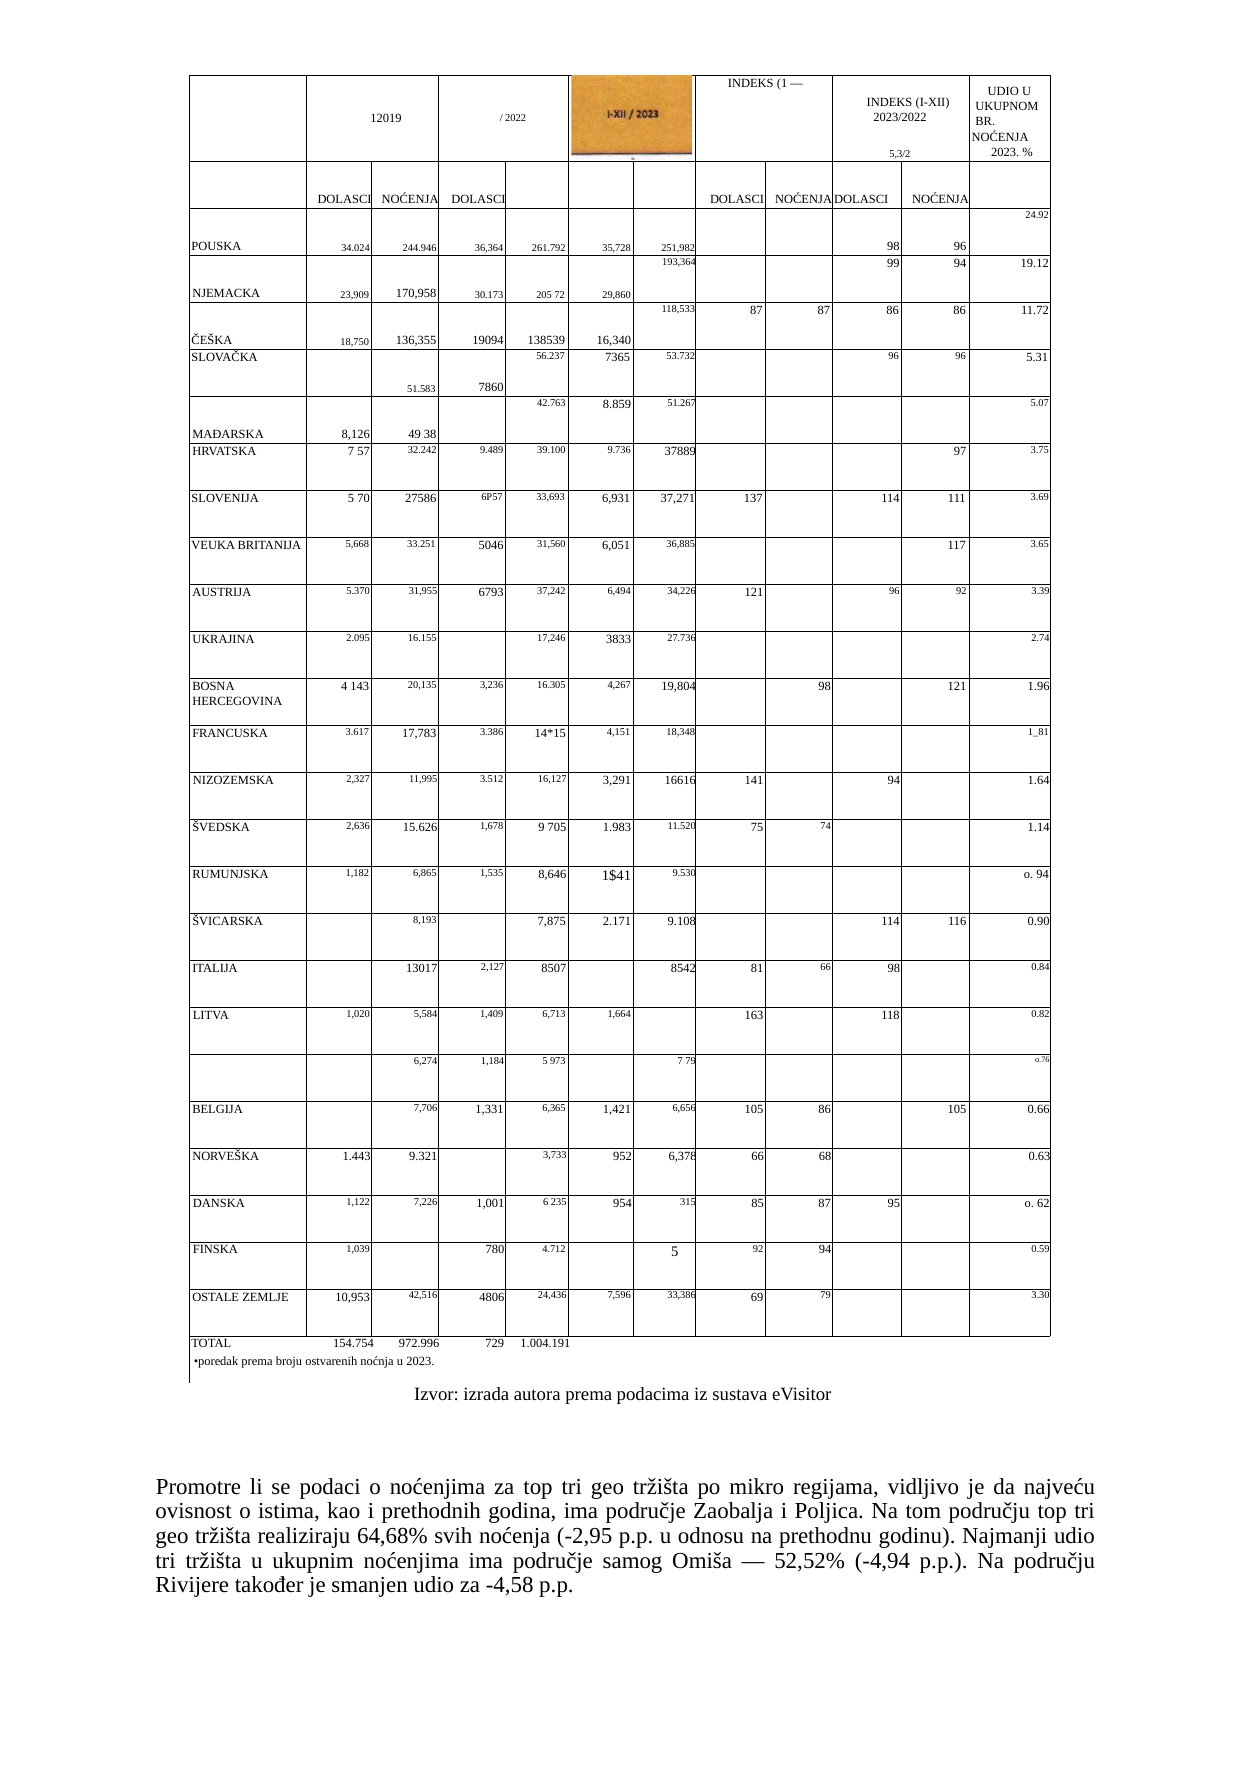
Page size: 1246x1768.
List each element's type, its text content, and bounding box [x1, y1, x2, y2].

table_cell 11.520 [634, 820, 695, 866]
table_cell 0.66 [970, 1102, 1050, 1148]
table_cell 75 [708, 820, 765, 866]
table_cell 8507 [506, 961, 568, 1007]
table_cell 1,331 [439, 1102, 505, 1148]
table_cell 85 [708, 1196, 765, 1242]
table_cell 5.31 [970, 350, 1050, 396]
table_cell 34.024 [307, 209, 371, 255]
table_cell [902, 1055, 969, 1101]
table_cell 87 [766, 303, 832, 349]
table_cell NIZOZEMSKA [190, 773, 306, 819]
table_cell 33,693 [506, 491, 568, 537]
table_cell 1.443 [307, 1149, 371, 1195]
table_cell 74 [766, 820, 832, 866]
table_cell 10,953 [307, 1290, 371, 1336]
table_cell 136,355 [372, 303, 438, 349]
table_cell 20,135 [372, 679, 438, 725]
table_cell [902, 1149, 969, 1195]
table_cell 32.242 [372, 444, 438, 490]
table_cell [833, 1102, 901, 1148]
table_cell [696, 726, 707, 772]
table_cell MAĐARSKA [190, 397, 306, 443]
table_cell 9.736 [569, 444, 633, 490]
table_cell [696, 1290, 707, 1336]
table_cell [902, 820, 969, 866]
table_cell [833, 1055, 901, 1101]
table_cell [902, 1243, 969, 1289]
table_cell [766, 444, 832, 490]
table_cell 31,955 [372, 585, 438, 631]
table_cell [970, 162, 1050, 208]
table_cell 27.736 [634, 632, 695, 678]
table_cell [708, 867, 765, 913]
table_cell [696, 1102, 707, 1148]
table_cell ITALIJA [190, 961, 306, 1007]
table_cell 98 [833, 209, 901, 255]
table_cell [307, 350, 371, 396]
table_cell [439, 632, 505, 678]
table_cell [708, 444, 765, 490]
table_cell [696, 538, 707, 584]
table_cell HRVATSKA [190, 444, 306, 490]
table_cell 2,127 [439, 961, 505, 1007]
table_cell [766, 632, 832, 678]
table_cell [708, 679, 765, 725]
table_cell [766, 1008, 832, 1054]
table_cell 42.763 [506, 397, 568, 443]
table_cell 7 57 [307, 444, 371, 490]
table_cell 87 [766, 1196, 832, 1242]
table_cell 6P57 [439, 491, 505, 537]
table_cell o. 62 [970, 1196, 1050, 1242]
table_cell SLOVAČKA [190, 350, 306, 396]
table_cell 16,340 [569, 303, 633, 349]
table_cell [833, 679, 901, 725]
table_cell 6,274 [372, 1055, 438, 1101]
table_cell 1,184 [439, 1055, 505, 1101]
table_cell 1.983 [569, 820, 633, 866]
table_cell [902, 773, 969, 819]
table_cell 24.92 [970, 209, 1050, 255]
table_cell 1,001 [439, 1196, 505, 1242]
table_cell [766, 1055, 832, 1101]
table_cell [708, 538, 765, 584]
table_cell DOLASCI [439, 162, 505, 208]
table_cell [708, 914, 765, 960]
table_cell POUSKA [190, 209, 306, 255]
table_cell [833, 1290, 901, 1336]
table_cell 0.63 [970, 1149, 1050, 1195]
table_cell [708, 397, 765, 443]
table_cell 98 [766, 679, 832, 725]
table_cell 19094 [439, 303, 505, 349]
table_cell 1.14 [970, 820, 1050, 866]
table_cell [307, 1055, 371, 1101]
table_cell 29,860 [569, 256, 633, 302]
table_cell [696, 1196, 707, 1242]
table_cell 1,421 [569, 1102, 633, 1148]
table_cell 15.626 [372, 820, 438, 866]
table_cell 1,039 [307, 1243, 371, 1289]
table_cell 99 [833, 256, 901, 302]
table_cell 5.07 [970, 397, 1050, 443]
table_cell BELGIJA [190, 1102, 306, 1148]
table_cell 87 [708, 303, 765, 349]
table_cell [833, 1149, 901, 1195]
table_cell 118,533 [634, 303, 695, 349]
table_cell [902, 726, 969, 772]
table_cell 86 [833, 303, 901, 349]
table_cell 6793 [439, 585, 505, 631]
table_cell 111 [902, 491, 969, 537]
table_cell 8,646 [506, 867, 568, 913]
table_cell 1,182 [307, 867, 371, 913]
table_cell 954 [569, 1196, 633, 1242]
table_cell [696, 256, 707, 302]
table_cell 81 [708, 961, 765, 1007]
table_cell [833, 397, 901, 443]
table_header [190, 76, 306, 161]
table_cell 11,995 [372, 773, 438, 819]
table_cell 163 [708, 1008, 765, 1054]
table_cell 79 [766, 1290, 832, 1336]
table_cell [766, 538, 832, 584]
table_cell NOĆENJA [766, 162, 832, 208]
table_cell 2.095 [307, 632, 371, 678]
table_cell 117 [902, 538, 969, 584]
table_cell 315 [634, 1196, 695, 1242]
table_cell DOLASCI [307, 162, 371, 208]
table_cell 1.64 [970, 773, 1050, 819]
table_cell 3.39 [970, 585, 1050, 631]
table_cell 6,494 [569, 585, 633, 631]
table_cell [833, 726, 901, 772]
table_cell [902, 1196, 969, 1242]
table_cell [766, 585, 832, 631]
table_cell [766, 256, 832, 302]
table_cell 96 [833, 585, 901, 631]
table_cell 35,728 [569, 209, 633, 255]
table_cell 66 [766, 961, 832, 1007]
table_cell NOĆENJA [902, 162, 969, 208]
table_cell 2,327 [307, 773, 371, 819]
table_cell 251,982 [634, 209, 695, 255]
table_cell [708, 350, 765, 396]
table_cell 7365 [569, 350, 633, 396]
table_cell [696, 397, 707, 443]
table_cell 23,909 [307, 256, 371, 302]
table_cell 1,535 [439, 867, 505, 913]
table_cell 92 [902, 585, 969, 631]
table_cell 19.12 [970, 256, 1050, 302]
table_cell 6 235 [506, 1196, 568, 1242]
table_cell 51.583 [372, 350, 438, 396]
table_cell 1,409 [439, 1008, 505, 1054]
table_cell [708, 256, 765, 302]
table_cell 37889 [634, 444, 695, 490]
table_cell 96 [902, 209, 969, 255]
table_cell 3.69 [970, 491, 1050, 537]
table_cell [696, 209, 707, 255]
table_cell 5 [634, 1243, 695, 1289]
table_cell 36,364 [439, 209, 505, 255]
table_cell [506, 162, 568, 208]
table_cell 8,193 [372, 914, 438, 960]
table_cell 6,051 [569, 538, 633, 584]
table_cell 49 38 [372, 397, 438, 443]
table_cell BOSNA HERCEGOVINA [190, 679, 306, 725]
table_cell FINSKA [190, 1243, 306, 1289]
table_cell [569, 1055, 633, 1101]
table_cell 18,750 [307, 303, 371, 349]
table_cell [696, 491, 707, 537]
table_cell [696, 444, 707, 490]
table_cell 30.173 [439, 256, 505, 302]
table_cell ŠVICARSKA [190, 914, 306, 960]
table_cell 13017 [372, 961, 438, 1007]
table_cell [696, 679, 707, 725]
table_cell [569, 961, 633, 1007]
table_cell TOTAL 154.754 972.996 729 1.004.191 •poredak prema broju ostvarenih noćnja u 2023. [190, 1337, 707, 1383]
table_cell 0.82 [970, 1008, 1050, 1054]
table_cell [696, 914, 707, 960]
table_cell 4 143 [307, 679, 371, 725]
table_cell [766, 726, 832, 772]
table_cell 193,364 [634, 256, 695, 302]
table_cell 33,386 [634, 1290, 695, 1336]
table_cell [902, 632, 969, 678]
table_cell DANSKA [190, 1196, 306, 1242]
table_cell DOLASCI [708, 162, 765, 208]
table_cell [902, 961, 969, 1007]
table_cell 94 [902, 256, 969, 302]
table_cell 7,706 [372, 1102, 438, 1148]
table_cell [766, 914, 832, 960]
table_cell 121 [708, 585, 765, 631]
table_header / 2022 [439, 76, 568, 161]
table_cell LITVA [190, 1008, 306, 1054]
table_cell [634, 1008, 695, 1054]
table_cell [902, 397, 969, 443]
table_cell 86 [902, 303, 969, 349]
table_cell 138539 [506, 303, 568, 349]
table_cell [708, 209, 765, 255]
table_cell 780 [439, 1243, 505, 1289]
table_cell 7,226 [372, 1196, 438, 1242]
table_cell 6,865 [372, 867, 438, 913]
table_cell 34,226 [634, 585, 695, 631]
table_cell 86 [766, 1102, 832, 1148]
table_cell [696, 1149, 707, 1195]
table_cell 6,365 [506, 1102, 568, 1148]
table_cell [696, 773, 707, 819]
table_cell [833, 820, 901, 866]
table_cell [902, 1290, 969, 1336]
table_cell 11.72 [970, 303, 1050, 349]
table_cell 97 [902, 444, 969, 490]
table_cell 121 [902, 679, 969, 725]
table_cell DOLASCI [833, 162, 901, 208]
table_cell 37,242 [506, 585, 568, 631]
table_cell [696, 820, 707, 866]
table_cell 18,348 [634, 726, 695, 772]
table_cell ŠVEDSKA [190, 820, 306, 866]
table_cell 3,733 [506, 1149, 568, 1195]
table_cell 51.267 [634, 397, 695, 443]
table_cell 170,958 [372, 256, 438, 302]
table_cell 4806 [439, 1290, 505, 1336]
table_cell [696, 1243, 707, 1289]
table_cell VEUKA BRITANIJA [190, 538, 306, 584]
table_cell 1$41 [569, 867, 633, 913]
table_cell [569, 162, 633, 208]
table_cell 16616 [634, 773, 695, 819]
table_cell 244.946 [372, 209, 438, 255]
table_cell 5,668 [307, 538, 371, 584]
table_cell [696, 1008, 707, 1054]
table_cell [902, 1008, 969, 1054]
table_cell [708, 726, 765, 772]
table_cell 17,783 [372, 726, 438, 772]
table_cell 39.100 [506, 444, 568, 490]
table_cell 96 [833, 350, 901, 396]
table_cell [634, 162, 695, 208]
table_cell 7,596 [569, 1290, 633, 1336]
table_cell 16.305 [506, 679, 568, 725]
table_cell 105 [902, 1102, 969, 1148]
table_cell o. 94 [970, 867, 1050, 913]
table_cell 31,560 [506, 538, 568, 584]
table_cell 92 [708, 1243, 765, 1289]
table_header UDIO U UKUPNOM BR. NOĆENJA 2023. % [970, 76, 1050, 161]
table_header [696, 76, 707, 161]
table_cell ČEŠKA [190, 303, 306, 349]
table_cell [190, 1055, 306, 1101]
table_cell [766, 397, 832, 443]
table_cell 0.59 [970, 1243, 1050, 1289]
table_cell [439, 397, 505, 443]
table_cell 118 [833, 1008, 901, 1054]
table_cell 5,584 [372, 1008, 438, 1054]
table_cell 5.370 [307, 585, 371, 631]
table_cell 33.251 [372, 538, 438, 584]
table_cell 2.74 [970, 632, 1050, 678]
table_cell 0.84 [970, 961, 1050, 1007]
table_cell FRANCUSKA [190, 726, 306, 772]
table_cell 24,436 [506, 1290, 568, 1336]
table_cell 4,267 [569, 679, 633, 725]
table_header 12019 [307, 76, 438, 161]
table_cell 68 [766, 1149, 832, 1195]
text Izvor: izrada autora prema podacima iz sustava eVisitor [148, 1383, 1098, 1404]
table_cell [696, 585, 707, 631]
table_cell 42,516 [372, 1290, 438, 1336]
table_cell 8.859 [569, 397, 633, 443]
table_cell SLOVENIJA [190, 491, 306, 537]
table_cell 1,020 [307, 1008, 371, 1054]
table_cell 7,875 [506, 914, 568, 960]
table_cell 16.155 [372, 632, 438, 678]
table_cell [307, 961, 371, 1007]
table_cell 66 [708, 1149, 765, 1195]
table_cell 98 [833, 961, 901, 1007]
table_cell [696, 162, 707, 208]
table_cell 9.489 [439, 444, 505, 490]
table_cell 94 [766, 1243, 832, 1289]
table_cell 8542 [634, 961, 695, 1007]
table_cell [190, 162, 306, 208]
table_cell RUMUNJSKA [190, 867, 306, 913]
table_cell 6,378 [634, 1149, 695, 1195]
table_cell 9.108 [634, 914, 695, 960]
table_cell [833, 538, 901, 584]
table_cell 2,636 [307, 820, 371, 866]
table_cell 7 79 [634, 1055, 695, 1101]
table_cell 137 [708, 491, 765, 537]
table_cell 205 72 [506, 256, 568, 302]
table_cell [696, 867, 707, 913]
table_cell 1,664 [569, 1008, 633, 1054]
table_cell [569, 1243, 633, 1289]
table_cell 5 70 [307, 491, 371, 537]
table_cell [696, 632, 707, 678]
table_cell 116 [902, 914, 969, 960]
table_cell 14*15 [506, 726, 568, 772]
table_cell 69 [708, 1290, 765, 1336]
table_cell NJEMACKA [190, 256, 306, 302]
table_cell 3.75 [970, 444, 1050, 490]
table_cell 7860 [439, 350, 505, 396]
table_cell [372, 1243, 438, 1289]
table_cell 3.65 [970, 538, 1050, 584]
table_cell 5046 [439, 538, 505, 584]
table_cell 3.512 [439, 773, 505, 819]
table_cell 19,804 [634, 679, 695, 725]
table_cell [833, 444, 901, 490]
table_cell [766, 209, 832, 255]
table_cell 1,122 [307, 1196, 371, 1242]
table_cell 1_81 [970, 726, 1050, 772]
table_cell 6,713 [506, 1008, 568, 1054]
table_cell 261.792 [506, 209, 568, 255]
table_cell AUSTRIJA [190, 585, 306, 631]
table_cell [766, 491, 832, 537]
table_cell [696, 350, 707, 396]
table_cell [902, 867, 969, 913]
table_cell 3,236 [439, 679, 505, 725]
table_cell 114 [833, 914, 901, 960]
table_cell OSTALE ZEMLJE [190, 1290, 306, 1336]
table_cell 16,127 [506, 773, 568, 819]
table_cell [307, 1102, 371, 1148]
table_cell 96 [902, 350, 969, 396]
table_cell [708, 632, 765, 678]
table_cell [307, 914, 371, 960]
table_cell 27586 [372, 491, 438, 537]
table_cell [832, 1337, 1050, 1383]
table_cell 53.732 [634, 350, 695, 396]
table_cell 56.237 [506, 350, 568, 396]
table_cell UKRAJINA [190, 632, 306, 678]
table_cell NOĆENJA [372, 162, 438, 208]
table_cell 141 [708, 773, 765, 819]
table_cell o.76 [970, 1055, 1050, 1101]
table_cell [708, 1055, 765, 1101]
table_cell [833, 867, 901, 913]
table_cell [439, 914, 505, 960]
table_cell NORVEŠKA [190, 1149, 306, 1195]
table_cell [708, 1337, 832, 1383]
table_cell 3833 [569, 632, 633, 678]
table_cell 3.386 [439, 726, 505, 772]
table_cell 36,885 [634, 538, 695, 584]
table_cell [696, 303, 707, 349]
table_cell 1.96 [970, 679, 1050, 725]
table_cell 6,931 [569, 491, 633, 537]
table_cell 95 [833, 1196, 901, 1242]
table_cell 4,151 [569, 726, 633, 772]
table_cell 17,246 [506, 632, 568, 678]
table_cell 2.171 [569, 914, 633, 960]
table_cell 105 [708, 1102, 765, 1148]
table_cell 3.30 [970, 1290, 1050, 1336]
table_cell 6,656 [634, 1102, 695, 1148]
table_cell 3.617 [307, 726, 371, 772]
table_cell [696, 961, 707, 1007]
table_header INDEKS (1 — [708, 76, 832, 161]
table_cell 114 [833, 491, 901, 537]
table_cell [766, 773, 832, 819]
table_cell 9.321 [372, 1149, 438, 1195]
table_cell [766, 350, 832, 396]
table_cell 4.712 [506, 1243, 568, 1289]
table_cell 37,271 [634, 491, 695, 537]
table_cell [696, 1055, 707, 1101]
table_cell [439, 1149, 505, 1195]
table_cell 9.530 [634, 867, 695, 913]
table_cell [833, 632, 901, 678]
table_header INDEKS (I-XII) 2023/2022 5,3/2 [833, 76, 969, 161]
table_cell 8,126 [307, 397, 371, 443]
table_cell 9 705 [506, 820, 568, 866]
table_cell 1,678 [439, 820, 505, 866]
table_cell 94 [833, 773, 901, 819]
table_cell 0.90 [970, 914, 1050, 960]
table_cell [766, 867, 832, 913]
table_cell 952 [569, 1149, 633, 1195]
text Promotre li se podaci o noćenjima za top tri geo tržišta po mikro regijama, vidljivo je da najveću ovisnost o istima, kao i prethodnih godina, ima područje Zaobalja i Poljica. Na tom području top tri geo tržišta realiziraju 64,68% svih noćenja (-2,95 p.p. u odnosu na prethodnu godinu). Najmanji udio tri tržišta u ukupnim noćenjima ima područje samog Omiša — 52,52% (-4,94 p.p.). Na području Rivijere također je smanjen udio za -4,58 p.p. [155, 1475, 1097, 1598]
table_cell [833, 1243, 901, 1289]
table_cell 3,291 [569, 773, 633, 819]
table_cell 5 973 [506, 1055, 568, 1101]
